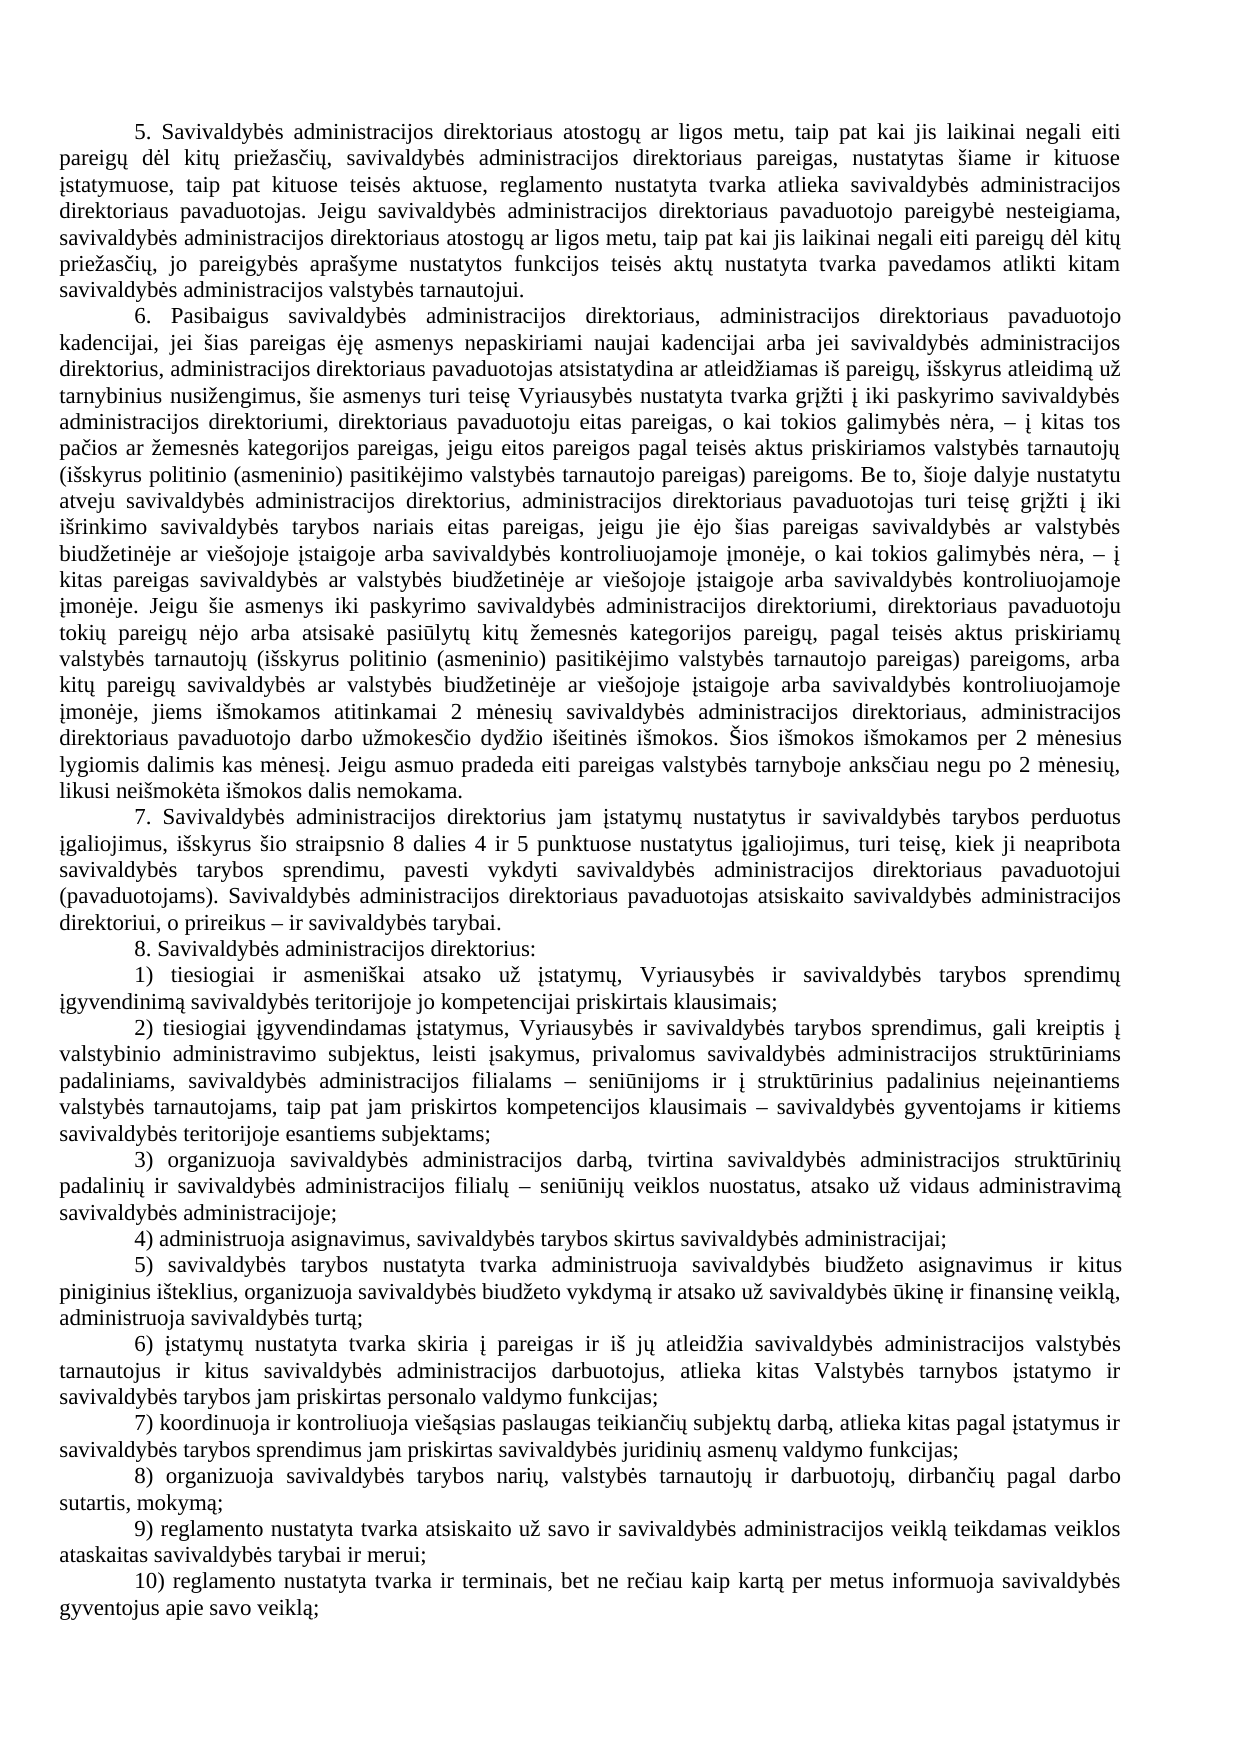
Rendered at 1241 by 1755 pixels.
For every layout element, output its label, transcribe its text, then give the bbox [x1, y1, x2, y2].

text 6) įstatymų nustatyta tvarka skiria į pareigas ir iš jų atleidžia savivaldybės administracijos valstybės tarnautojus ir kitus savivaldybės administracijos darbuotojus, atlieka kitas Valstybės tarnybos įstatymo ir savivaldybės tarybos jam priskirtas personalo valdymo funkcijas; [59, 1330, 1122, 1409]
text 8. Savivaldybės administracijos direktorius: [59, 935, 1122, 961]
text 7) koordinuoja ir kontroliuoja viešąsias paslaugas teikiančių subjektų darbą, atlieka kitas pagal įstatymus ir savivaldybės tarybos sprendimus jam priskirtas savivaldybės juridinių asmenų valdymo funkcijas; [59, 1409, 1122, 1462]
text 1) tiesiogiai ir asmeniškai atsako už įstatymų, Vyriausybės ir savivaldybės tarybos sprendimų įgyvendinimą savivaldybės teritorijoje jo kompetencijai priskirtais klausimais; [59, 961, 1122, 1014]
text 10) reglamento nustatyta tvarka ir terminais, bet ne rečiau kaip kartą per metus informuoja savivaldybės gyventojus apie savo veiklą; [59, 1568, 1122, 1620]
text 4) administruoja asignavimus, savivaldybės tarybos skirtus savivaldybės administracijai; [59, 1225, 1122, 1251]
text 3) organizuoja savivaldybės administracijos darbą, tvirtina savivaldybės administracijos struktūrinių padalinių ir savivaldybės administracijos filialų – seniūnijų veiklos nuostatus, atsako už vidaus administravimą savivaldybės administracijoje; [59, 1146, 1122, 1225]
text 2) tiesiogiai įgyvendindamas įstatymus, Vyriausybės ir savivaldybės tarybos sprendimus, gali kreiptis į valstybinio administravimo subjektus, leisti įsakymus, privalomus savivaldybės administracijos struktūriniams padaliniams, savivaldybės administracijos filialams – seniūnijoms ir į struktūrinius padalinius neįeinantiems valstybės tarnautojams, taip pat jam priskirtos kompetencijos klausimais – savivaldybės gyventojams ir kitiems savivaldybės teritorijoje esantiems subjektams; [59, 1014, 1122, 1146]
text 8) organizuoja savivaldybės tarybos narių, valstybės tarnautojų ir darbuotojų, dirbančių pagal darbo sutartis, mokymą; [59, 1462, 1122, 1515]
text 6. Pasibaigus savivaldybės administracijos direktoriaus, administracijos direktoriaus pavaduotojo kadencijai, jei šias pareigas ėję asmenys nepaskiriami naujai kadencijai arba jei savivaldybės administracijos direktorius, administracijos direktoriaus pavaduotojas atsistatydina ar atleidžiamas iš pareigų, išskyrus atleidimą už tarnybinius nusižengimus, šie asmenys turi teisę Vyriausybės nustatyta tvarka grįžti į iki paskyrimo savivaldybės administracijos direktoriumi, direktoriaus pavaduotoju eitas pareigas, o kai tokios galimybės nėra, – į kitas tos pačios ar žemesnės kategorijos pareigas, jeigu eitos pareigos pagal teisės aktus priskiriamos valstybės tarnautojų (išskyrus politinio (asmeninio) pasitikėjimo valstybės tarnautojo pareigas) pareigoms. Be to, šioje dalyje nustatytu atveju savivaldybės administracijos direktorius, administracijos direktoriaus pavaduotojas turi teisę grįžti į iki išrinkimo savivaldybės tarybos nariais eitas pareigas, jeigu jie ėjo šias pareigas savivaldybės ar valstybės biudžetinėje ar viešojoje įstaigoje arba savivaldybės kontroliuojamoje įmonėje, o kai tokios galimybės nėra, – į kitas pareigas savivaldybės ar valstybės biudžetinėje ar viešojoje įstaigoje arba savivaldybės kontroliuojamoje įmonėje. Jeigu šie asmenys iki paskyrimo savivaldybės administracijos direktoriumi, direktoriaus pavaduotoju tokių pareigų nėjo arba atsisakė pasiūlytų kitų žemesnės kategorijos pareigų, pagal teisės aktus priskiriamų valstybės tarnautojų (išskyrus politinio (asmeninio) pasitikėjimo valstybės tarnautojo pareigas) pareigoms, arba kitų pareigų savivaldybės ar valstybės biudžetinėje ar viešojoje įstaigoje arba savivaldybės kontroliuojamoje įmonėje, jiems išmokamos atitinkamai 2 mėnesių savivaldybės administracijos direktoriaus, administracijos direktoriaus pavaduotojo darbo užmokesčio dydžio išeitinės išmokos. Šios išmokos išmokamos per 2 mėnesius lygiomis dalimis kas mėnesį. Jeigu asmuo pradeda eiti pareigas valstybės tarnyboje anksčiau negu po 2 mėnesių, likusi neišmokėta išmokos dalis nemokama. [59, 303, 1122, 803]
text 5. Savivaldybės administracijos direktoriaus atostogų ar ligos metu, taip pat kai jis laikinai negali eiti pareigų dėl kitų priežasčių, savivaldybės administracijos direktoriaus pareigas, nustatytas šiame ir kituose įstatymuose, taip pat kituose teisės aktuose, reglamento nustatyta tvarka atlieka savivaldybės administracijos direktoriaus pavaduotojas. Jeigu savivaldybės administracijos direktoriaus pavaduotojo pareigybė nesteigiama, savivaldybės administracijos direktoriaus atostogų ar ligos metu, taip pat kai jis laikinai negali eiti pareigų dėl kitų priežasčių, jo pareigybės aprašyme nustatytos funkcijos teisės aktų nustatyta tvarka pavedamos atlikti kitam savivaldybės administracijos valstybės tarnautojui. [59, 118, 1122, 303]
text 5) savivaldybės tarybos nustatyta tvarka administruoja savivaldybės biudžeto asignavimus ir kitus piniginius išteklius, organizuoja savivaldybės biudžeto vykdymą ir atsako už savivaldybės ūkinę ir finansinę veiklą, administruoja savivaldybės turtą; [59, 1251, 1122, 1330]
text 9) reglamento nustatyta tvarka atsiskaito už savo ir savivaldybės administracijos veiklą teikdamas veiklos ataskaitas savivaldybės tarybai ir merui; [59, 1515, 1122, 1568]
text 7. Savivaldybės administracijos direktorius jam įstatymų nustatytus ir savivaldybės tarybos perduotus įgaliojimus, išskyrus šio straipsnio 8 dalies 4 ir 5 punktuose nustatytus įgaliojimus, turi teisę, kiek ji neapribota savivaldybės tarybos sprendimu, pavesti vykdyti savivaldybės administracijos direktoriaus pavaduotojui (pavaduotojams). Savivaldybės administracijos direktoriaus pavaduotojas atsiskaito savivaldybės administracijos direktoriui, o prireikus – ir savivaldybės tarybai. [59, 803, 1122, 935]
